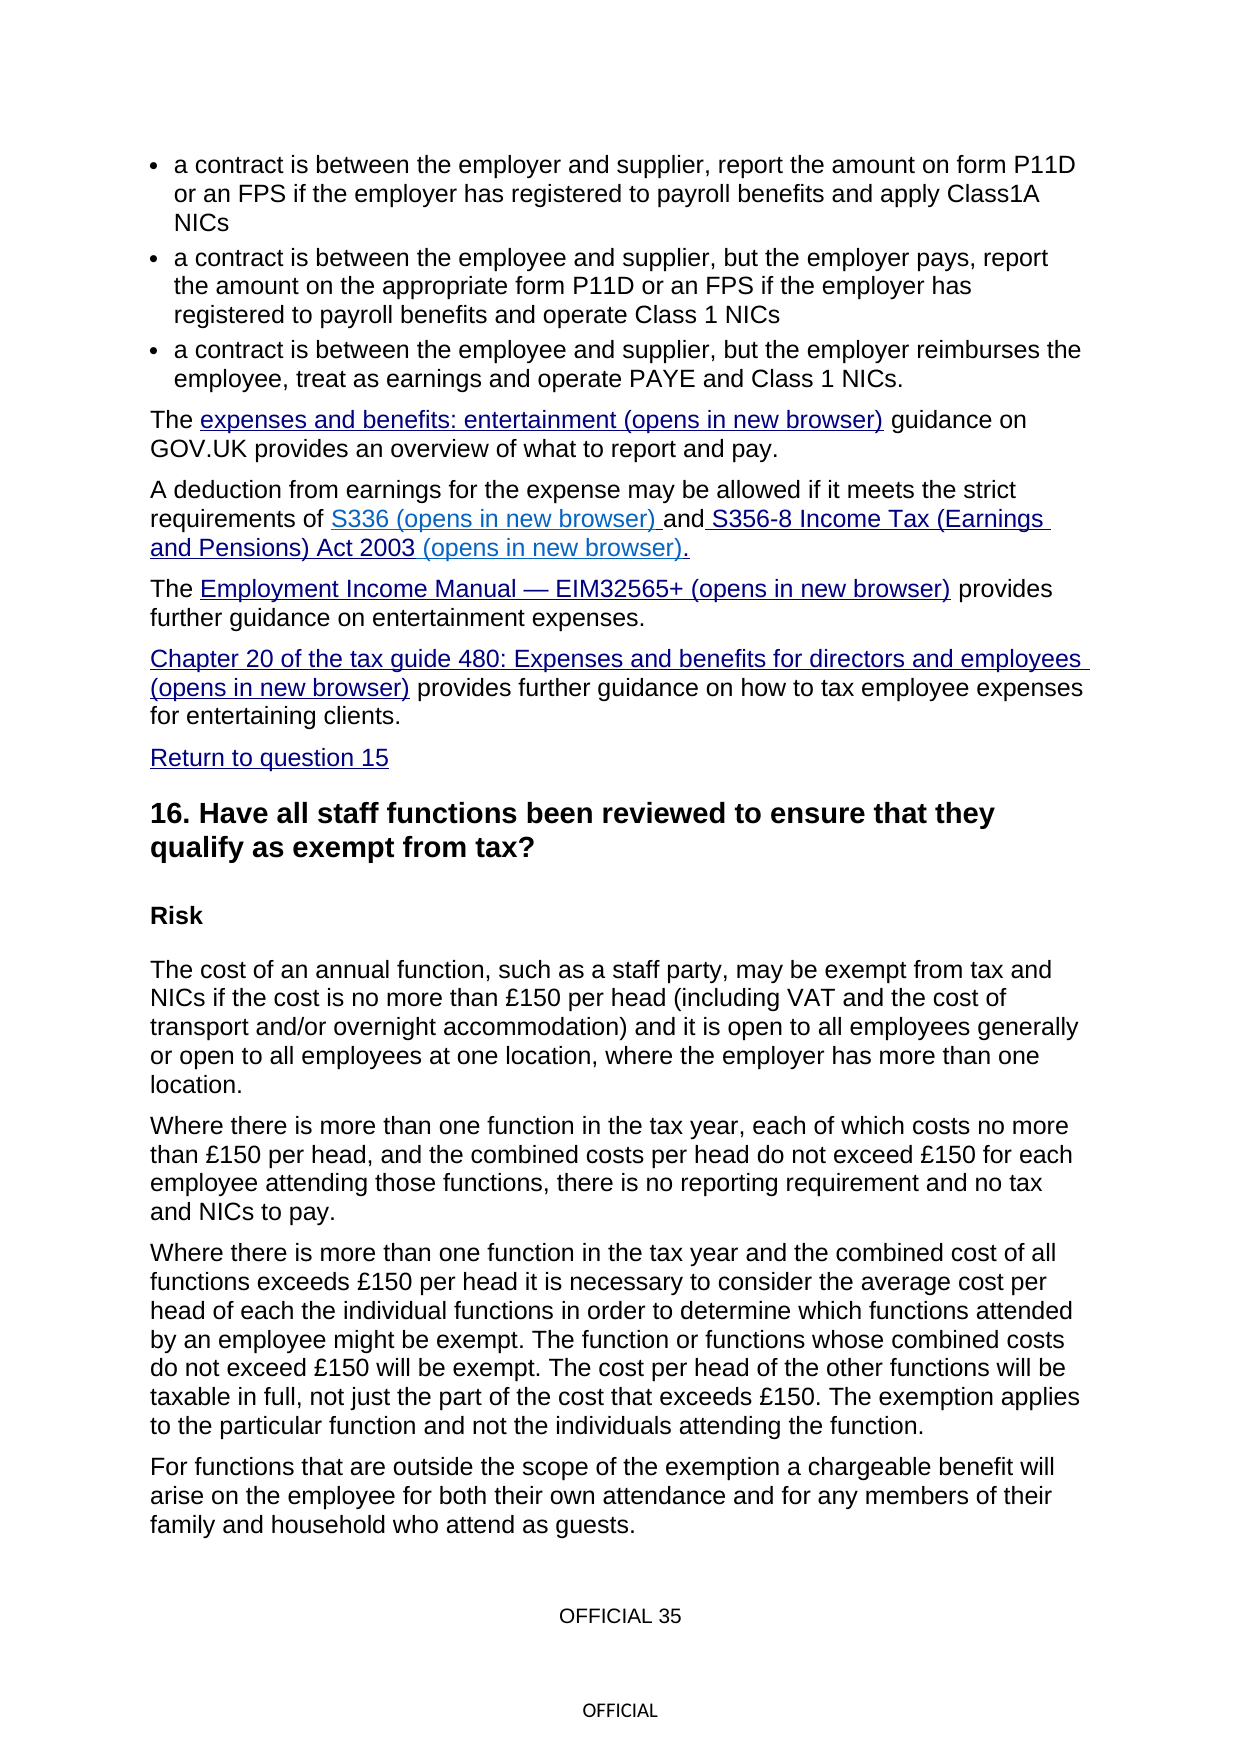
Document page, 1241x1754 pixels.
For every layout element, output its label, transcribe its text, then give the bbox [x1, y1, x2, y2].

list a contract is between the employer and supplier, report the amount on form P11D or an FPS if the employer has registered to payroll benefits and apply Class1A NICs [150, 150, 1090, 236]
text Return to question 15 [150, 742, 1090, 771]
text The expenses and benefits: entertainment (opens in new browser) guidance on GOV.UK provides an overview of what to report and pay. [150, 405, 1090, 462]
text A deduction from earnings for the expense may be allowed if it meets the strict requirements of S336 (opens in new browser) and S356-8 Income Tax (Earnings and Pensions) Act 2003 (opens in new browser). [150, 475, 1090, 561]
text Where there is more than one function in the tax year, each of which costs no more than £150 per head, and the combined costs per head do not exceed £150 for each employee attending those functions, there is no reporting requirement and no tax and NICs to pay. [150, 1111, 1090, 1226]
text Chapter 20 of the tax guide 480: Expenses and benefits for directors and employees [150, 644, 1090, 669]
text The cost of an annual function, such as a staff party, may be exempt from tax and NICs if the cost is no more than £150 per head (including VAT and the cost of transport and/or overnight accommodation) and it is open to all employees generally or open to all employees at one location, where the employer has more than one location. [150, 954, 1090, 1098]
subtitle 16. Have all staff functions been reviewed to ensure that they qualify as exempt from tax? [150, 796, 1090, 863]
text (opens in new browser) provides further guidance on how to tax employee expenses for entertaining clients. [150, 670, 1090, 730]
text Where there is more than one function in the tax year and the combined cost of all functions exceeds £150 per head it is necessary to consider the average cost per head of each the individual functions in order to determine which functions attended by an employee might be exempt. The function or functions whose combined costs do not exceed £150 will be exempt. The cost per head of the other functions will be taxable in full, not just the part of the cost that exceeds £150. The exemption applies to the particular function and not the individuals attending the function. [150, 1238, 1090, 1439]
text For functions that are outside the scope of the exemption a chargeable benefit will arise on the employee for both their own attendance and for any members of their family and household who attend as guests. [150, 1452, 1090, 1538]
text The Employment Income Manual — EIM32565+ (opens in new browser) provides further guidance on entertainment expenses. [150, 574, 1090, 631]
subtitle Risk [150, 901, 1090, 929]
list a contract is between the employee and supplier, but the employer pays, report the amount on the appropriate form P11D or an FPS if the employer has registered to payroll benefits and operate Class 1 NICs [150, 242, 1090, 329]
list a contract is between the employee and supplier, but the employer reimburses the employee, treat as earnings and operate PAYE and Class 1 NICs. [150, 335, 1090, 392]
